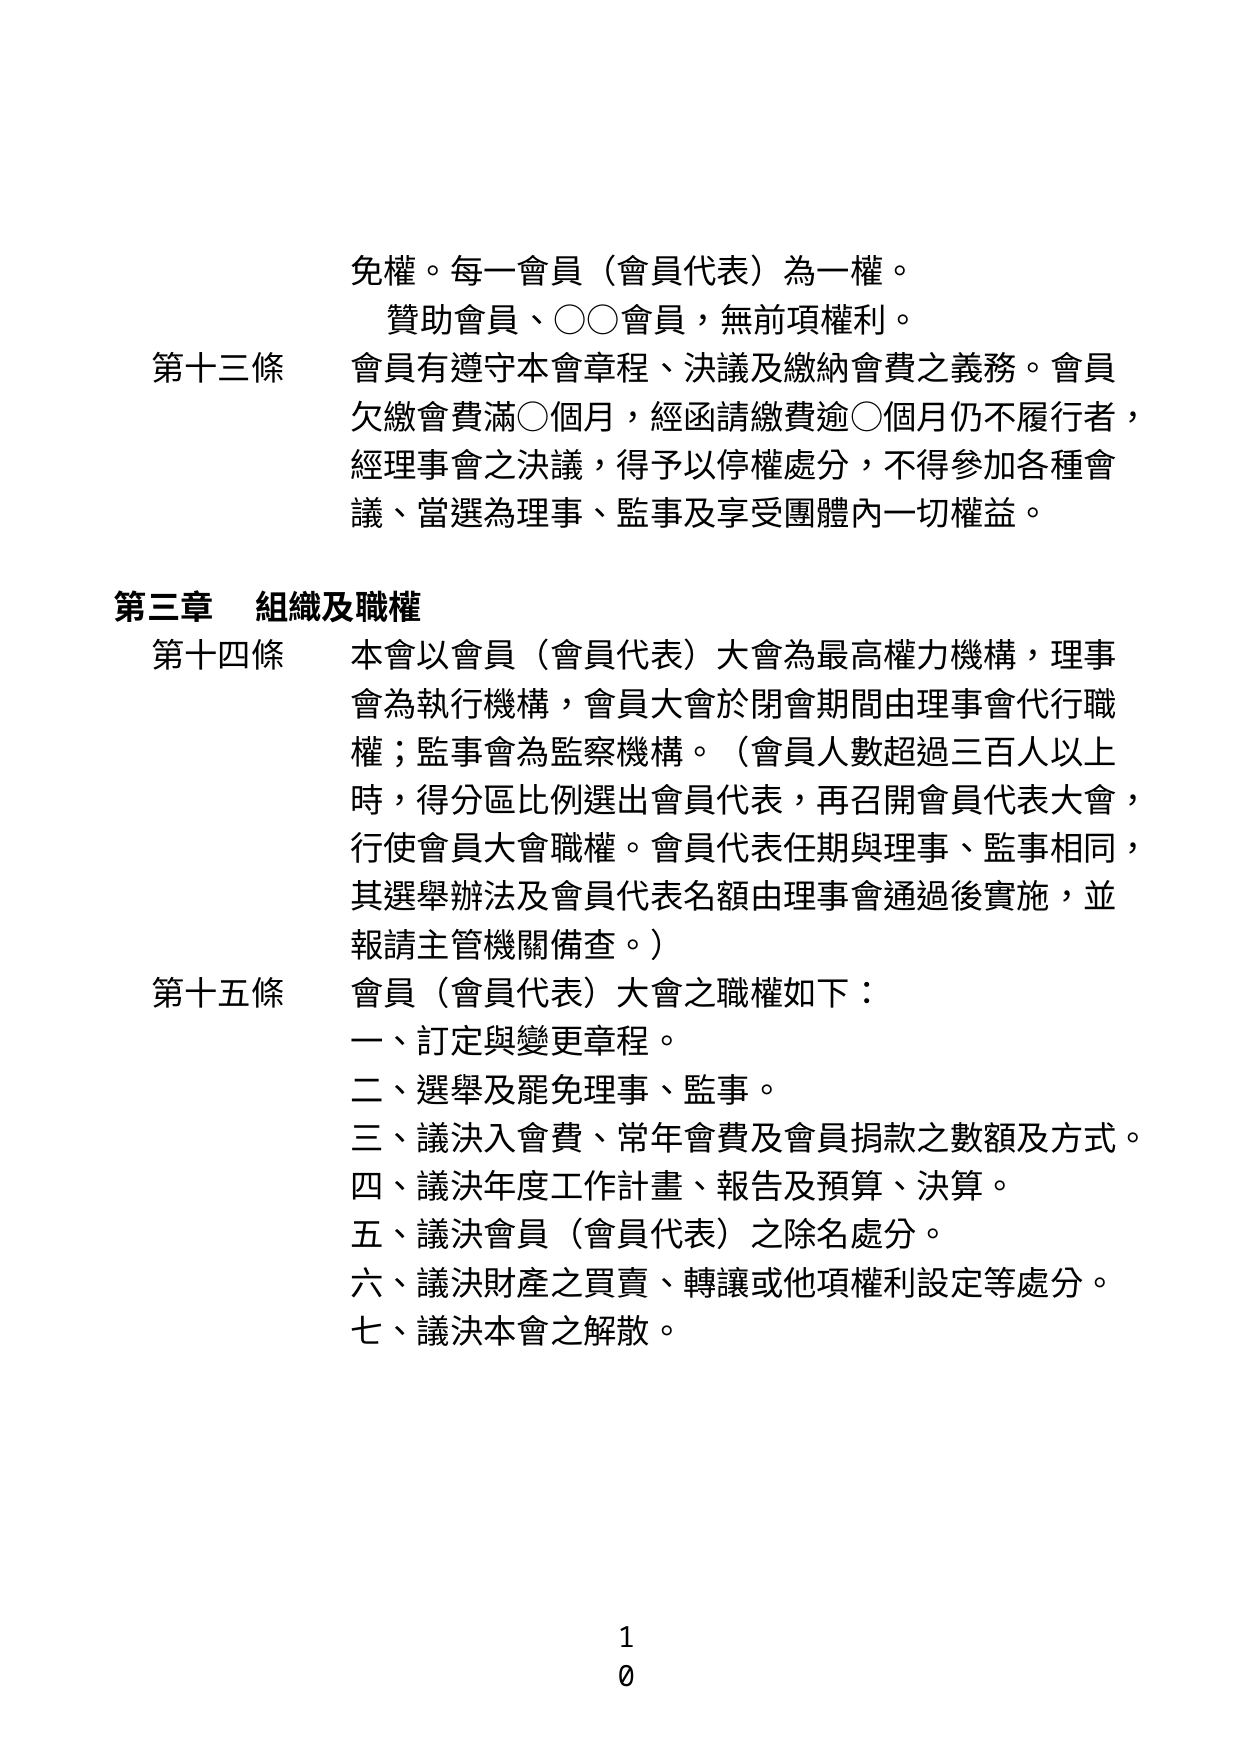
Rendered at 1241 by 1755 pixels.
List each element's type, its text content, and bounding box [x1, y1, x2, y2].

text 第十三條 會員有遵守本會章程、決議及繳納會費之義務。會員欠繳會費滿○個月，經函請繳費逾○個月仍不履行者，經理事會之決議，得予以停權處分，不得參加各種會議、當選為理事、監事及享受團體內一切權益。 [151, 342, 1124, 535]
text 第三章 組織及職權 [113, 581, 1124, 629]
text 免權。每一會員（會員代表）為一權。 [151, 245, 1124, 293]
text 六、議決財產之買賣、轉讓或他項權利設定等處分。 [350, 1256, 1124, 1304]
text 四、議決年度工作計畫、報告及預算、決算。 [350, 1160, 1124, 1208]
text 第十四條 本會以會員（會員代表）大會為最高權力機構，理事會為執行機構，會員大會於閉會期間由理事會代行職權；監事會為監察機構。（會員人數超過三百人以上時，得分區比例選出會員代表，再召開會員代表大會，行使會員大會職權。會員代表任期與理事、監事相同，其選舉辦法及會員代表名額由理事會通過後實施，並報請主管機關備查。） [151, 629, 1124, 967]
text 五、議決會員（會員代表）之除名處分。 [350, 1208, 1124, 1256]
text 二、選舉及罷免理事、監事。 [350, 1063, 1124, 1112]
text 贊助會員、○○會員，無前項權利。 [166, 293, 1124, 342]
text 第十五條 會員（會員代表）大會之職權如下： [151, 967, 1124, 1015]
text 三、議決入會費、常年會費及會員捐款之數額及方式。 [350, 1112, 1124, 1160]
text 七、議決本會之解散。 [350, 1304, 1124, 1353]
text 一、訂定與變更章程。 [350, 1015, 1124, 1063]
